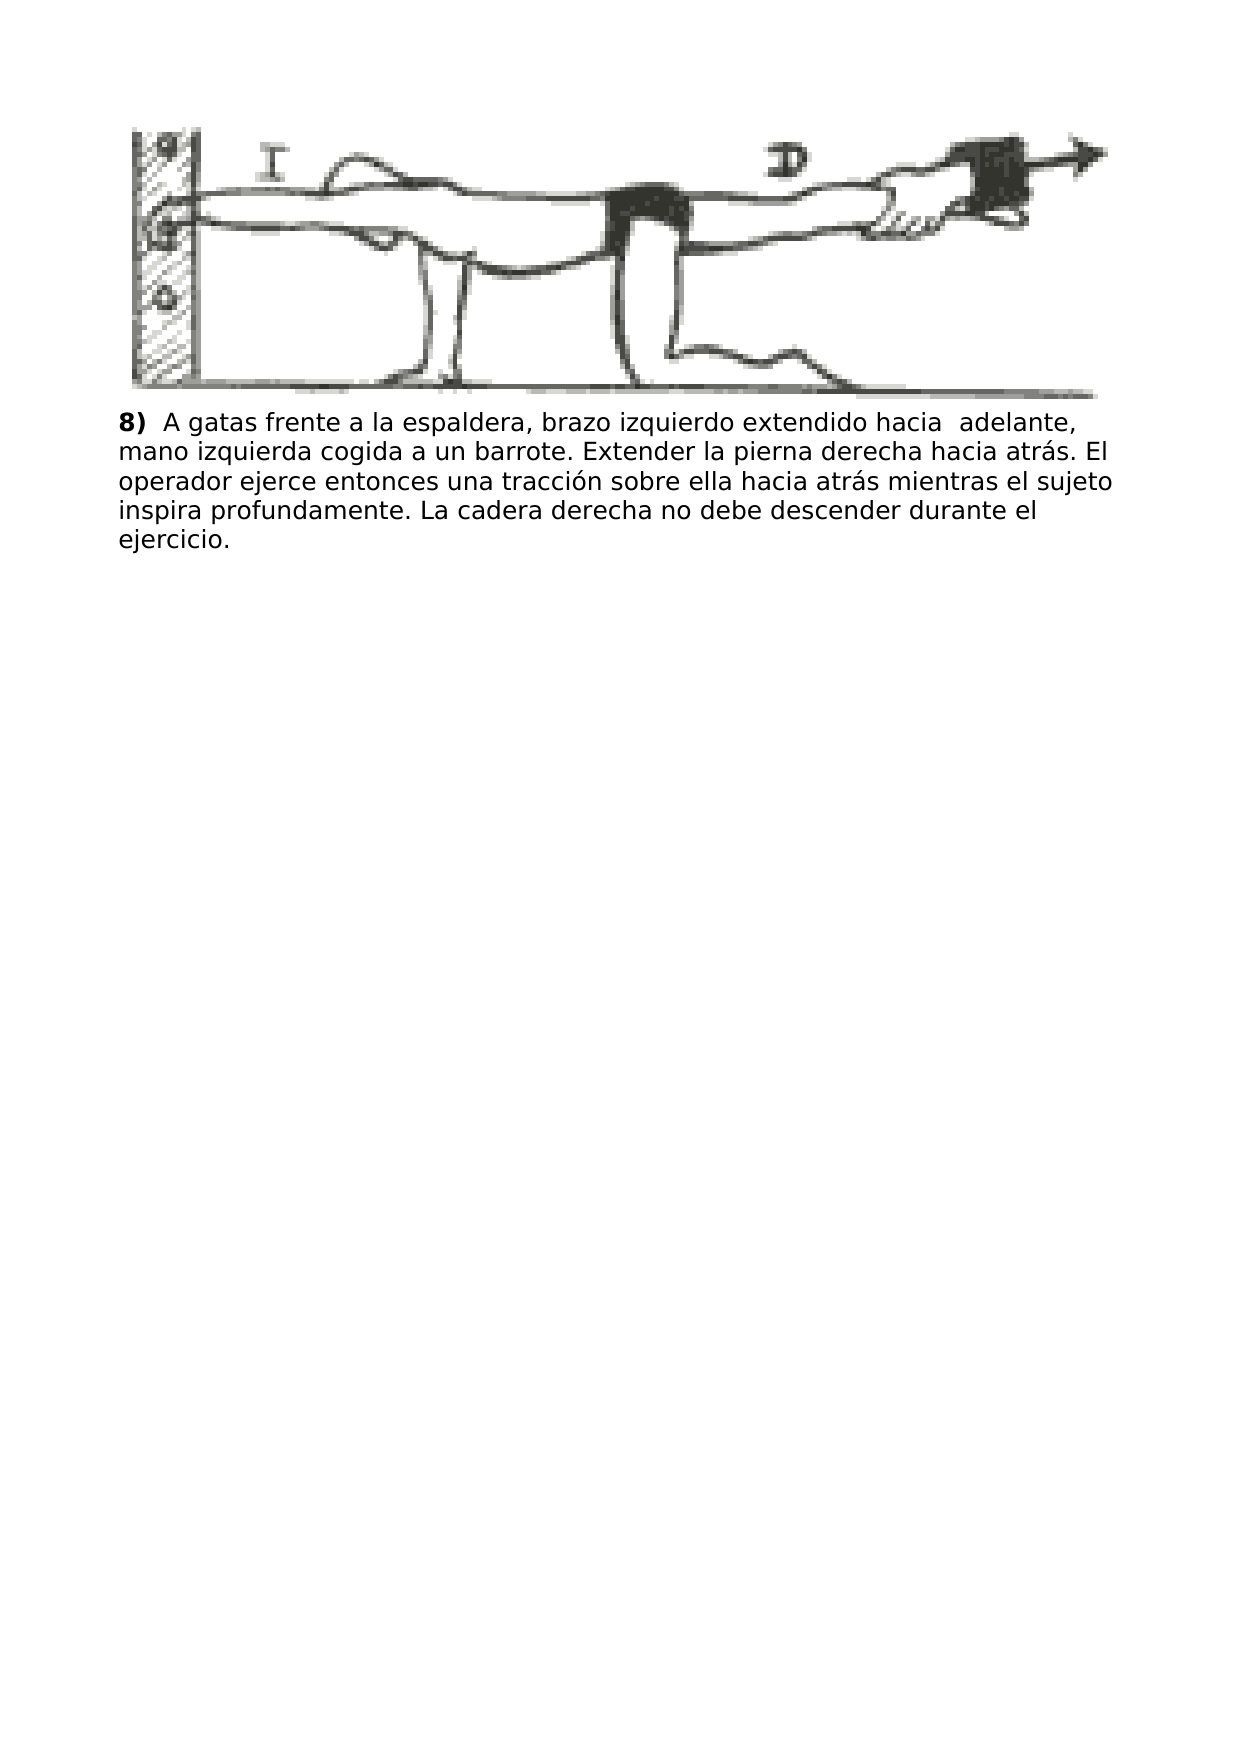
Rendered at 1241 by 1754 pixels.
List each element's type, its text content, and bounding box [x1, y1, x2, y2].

picture [118, 118, 1123, 409]
text 8) A gatas frente a la espaldera, brazo izquierdo extendido hacia adelante, mano izquierda cogida a un barrote. Extender la pierna derecha hacia atrás. El operador ejerce entonces una tracción sobre ella hacia atrás mientras el sujeto inspira profundamente. La cadera derecha no debe descender durante el ejercicio. [118, 409, 1122, 554]
